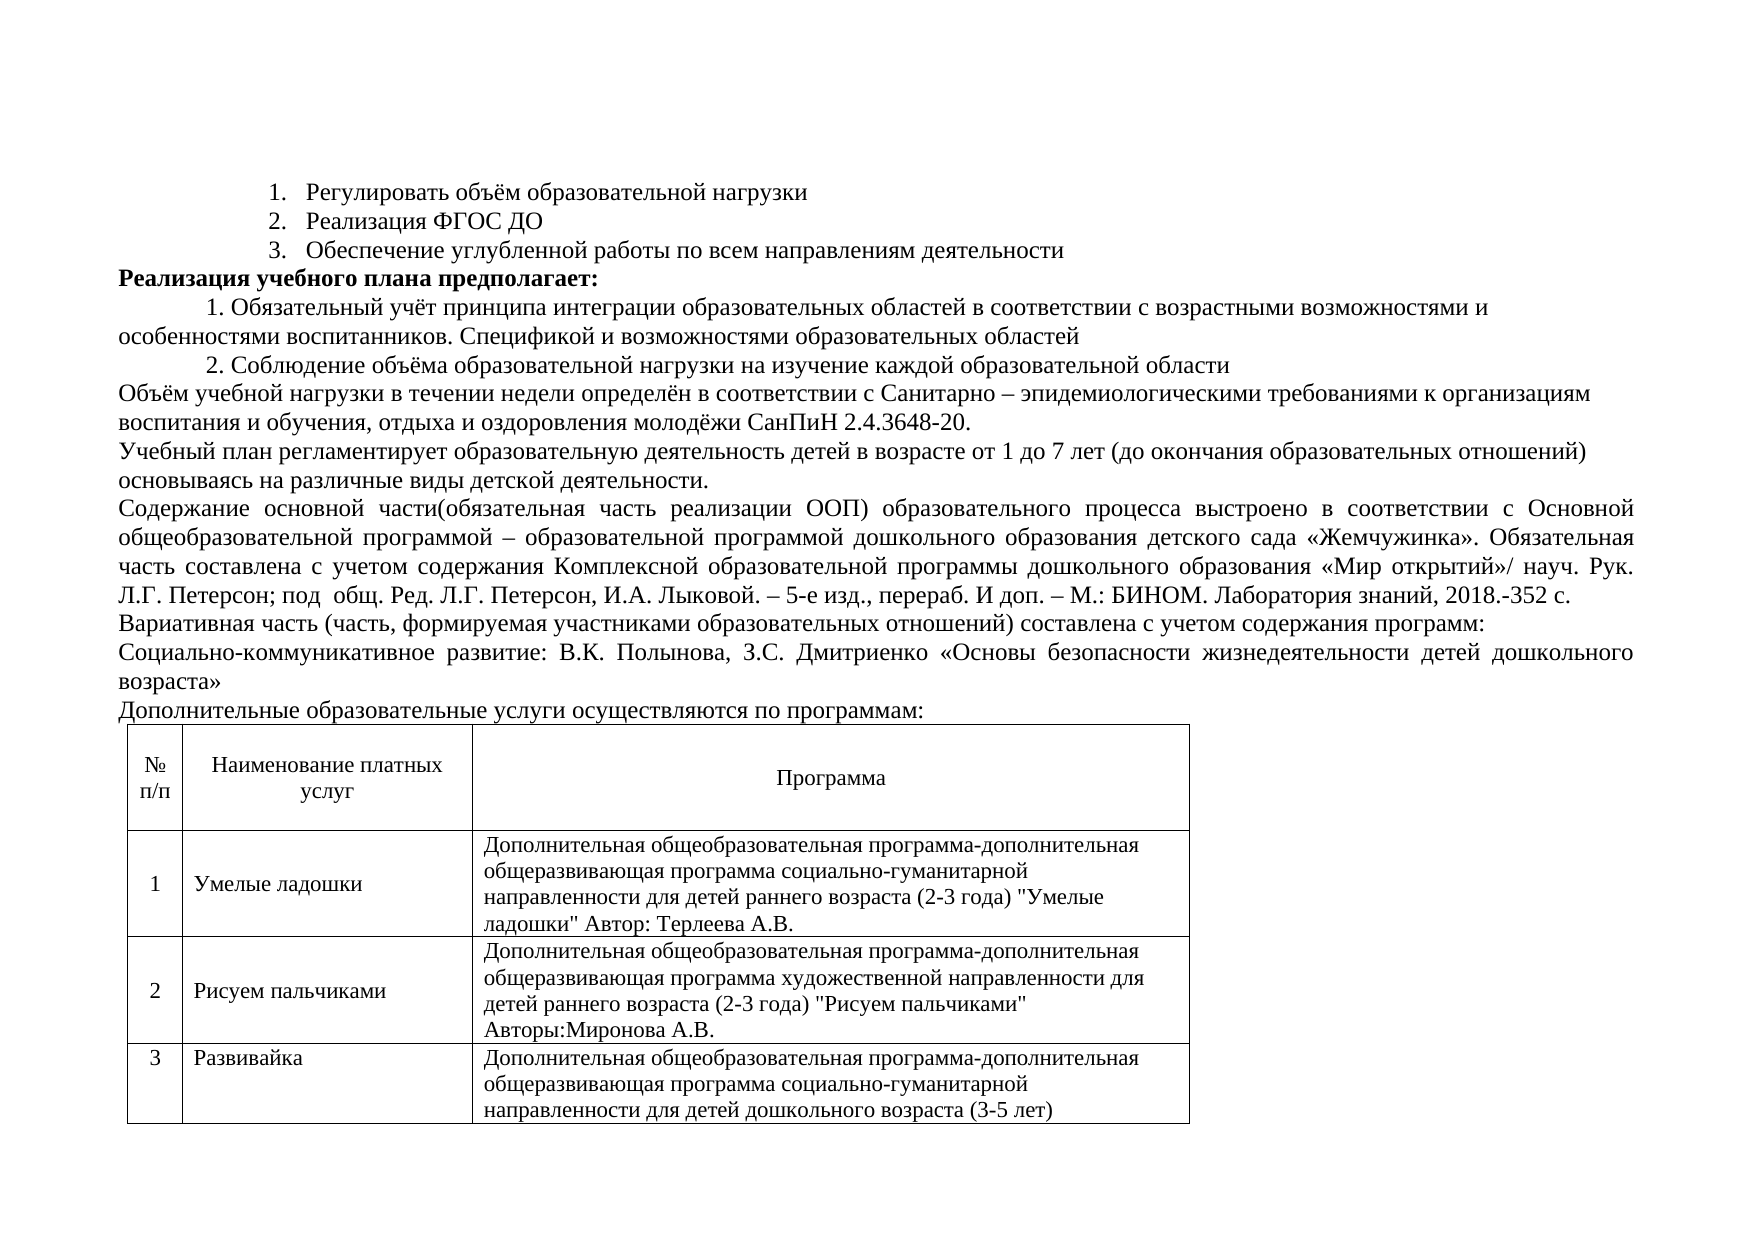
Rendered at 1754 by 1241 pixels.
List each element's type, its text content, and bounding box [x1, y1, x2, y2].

text Объём учебной нагрузки в течении недели определён в соответствии с Санитарно – эпидемиологическими требованиями к организациям воспитания и обучения, отдыха и оздоровления молодёжи СанПиН 2.4.3648-20. [118, 378, 1636, 436]
text Реализация учебного плана предполагает: [118, 263, 1636, 292]
text Социально-коммуникативное развитие: В.К. Полынова, З.С. Дмитриенко «Основы безопасности жизнедеятельности детей дошкольного возраста» [118, 637, 1636, 695]
table_header [1460, 724, 1659, 830]
table_header Наименование платных услуг [183, 725, 472, 830]
table_header № п/п [128, 725, 182, 830]
table_cell Умелые ладошки [183, 831, 472, 936]
text Дополнительные образовательные услуги осуществляются по программам: [118, 695, 1636, 723]
list Реализация ФГОС ДО [268, 206, 1636, 235]
text Содержание основной части(обязательная часть реализации ООП) образовательного процесса выстроено в соответствии с Основной общеобразовательной программой – образовательной программой дошкольного образования детского сада «Жемчужинка». Обязательная часть составлена с учетом содержания Комплексной образовательной программы дошкольного образования «Мир открытий»/ науч. Рук. Л.Г. Петерсон; под общ. Ред. Л.Г. Петерсон, И.А. Лыковой. – 5-е изд., перераб. И доп. – М.: БИНОМ. Лаборатория знаний, 2018.-352 с. [118, 493, 1636, 608]
table_cell [1190, 936, 1460, 1043]
text Вариативная часть (часть, формируемая участниками образовательных отношений) составлена с учетом содержания программ: [118, 608, 1636, 637]
table_cell 2 [128, 937, 182, 1043]
table_cell 1 [128, 831, 182, 936]
table_cell 3 [128, 1044, 182, 1123]
table_cell Развивайка [183, 1044, 472, 1123]
list Регулировать объём образовательной нагрузки [268, 177, 1636, 206]
table_cell Дополнительная общеобразовательная программа-дополнительная общеразвивающая программа социально-гуманитарной направленности для детей дошкольного возраста (3-5 лет) [473, 1044, 1189, 1123]
table_cell [1190, 1043, 1460, 1123]
table_cell [1190, 830, 1460, 936]
table_cell Рисуем пальчиками [183, 937, 472, 1043]
table_header Программа [473, 725, 1189, 830]
table_cell [1460, 1043, 1659, 1123]
text 2. Соблюдение объёма образовательной нагрузки на изучение каждой образовательной области [118, 350, 1636, 378]
table_cell Дополнительная общеобразовательная программа-дополнительная общеразвивающая программа социально-гуманитарной направленности для детей раннего возраста (2-3 года) "Умелые ладошки" Автор: Терлеева А.В. [473, 831, 1189, 936]
list Обеспечение углубленной работы по всем направлениям деятельности [268, 235, 1636, 263]
table_cell [1460, 830, 1659, 936]
table_cell Дополнительная общеобразовательная программа-дополнительная общеразвивающая программа художественной направленности для детей раннего возраста (2-3 года) "Рисуем пальчиками" Авторы:Миронова А.В. [473, 937, 1189, 1043]
table_header [1190, 724, 1460, 830]
text 1. Обязательный учёт принципа интеграции образовательных областей в соответствии с возрастными возможностями и особенностями воспитанников. Спецификой и возможностями образовательных областей [118, 292, 1636, 350]
text Учебный план регламентирует образовательную деятельность детей в возрасте от 1 до 7 лет (до окончания образовательных отношений) основываясь на различные виды детской деятельности. [118, 436, 1636, 493]
table_cell [1460, 936, 1659, 1043]
